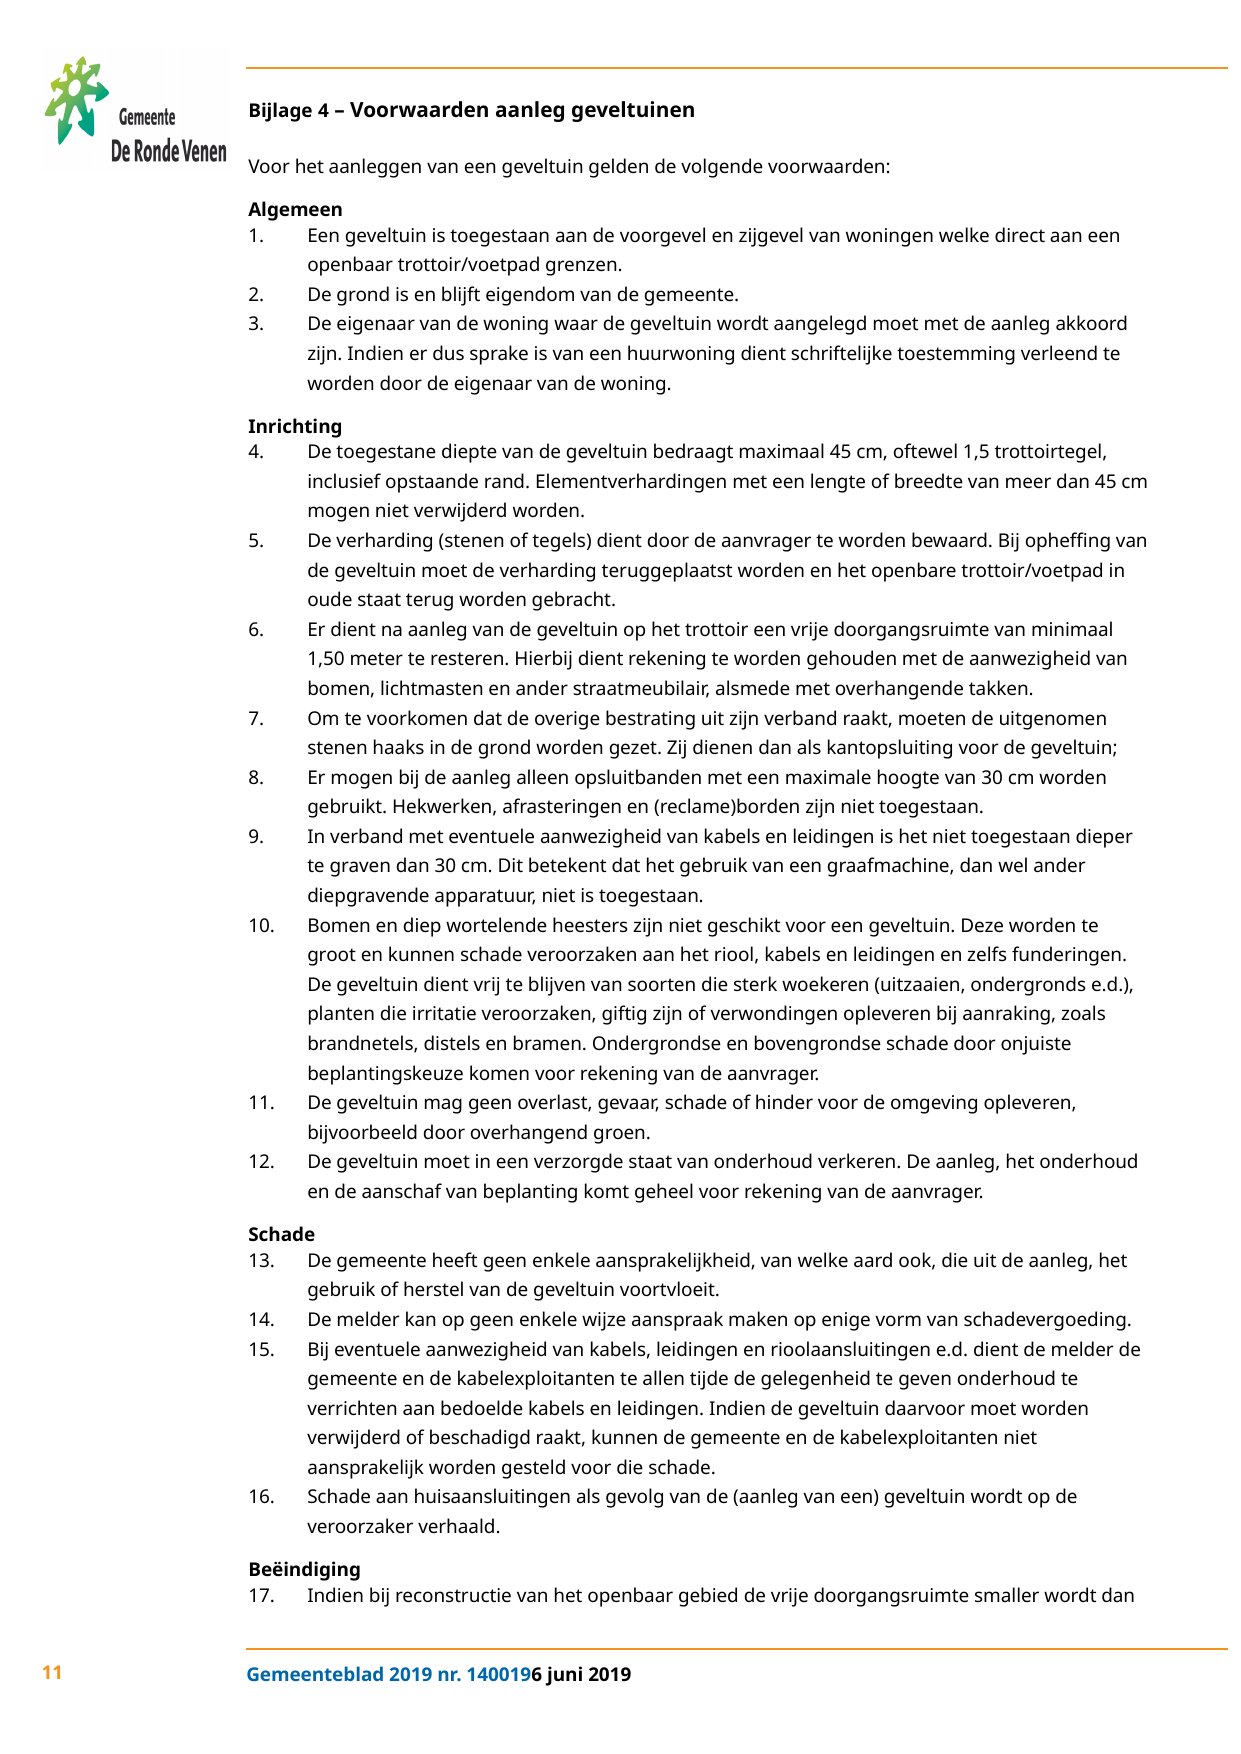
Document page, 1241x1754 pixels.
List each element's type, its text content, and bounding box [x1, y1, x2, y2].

text Algemeen [248, 196, 1152, 222]
list Schade aan huisaansluitingen als gevolg van de (aanleg van een) geveltuin wordt op de veroorzaker verhaald. [248, 1484, 1152, 1539]
list De gemeente heeft geen enkele aansprakelijkheid, van welke aard ook, die uit de aanleg, het gebruik of herstel van de geveltuin voortvloeit. [248, 1247, 1152, 1302]
list De verharding (stenen of tegels) dient door de aanvrager te worden bewaard. Bij opheffing van de geveltuin moet de verharding teruggeplaatst worden en het openbare trottoir/voetpad in oude staat terug worden gebracht. [248, 527, 1152, 612]
list Een geveltuin is toegestaan aan de voorgevel en zijgevel van woningen welke direct aan een openbaar trottoir/voetpad grenzen. [248, 222, 1152, 277]
list De eigenaar van de woning waar de geveltuin wordt aangelegd moet met de aanleg akkoord zijn. Indien er dus sprake is van een huurwoning dient schriftelijke toestemming verleend te worden door de eigenaar van de woning. [248, 311, 1152, 395]
picture [41, 47, 231, 172]
list Bij eventuele aanwezigheid van kabels, leidingen en rioolaansluitingen e.d. dient de melder de gemeente en de kabelexploitanten te allen tijde de gelegenheid te geven onderhoud te verrichten aan bedoelde kabels en leidingen. Indien de geveltuin daarvoor moet worden verwijderd of beschadigd raakt, kunnen de gemeente en de kabelexploitanten niet aansprakelijk worden gesteld voor die schade. [248, 1336, 1152, 1480]
list In verband met eventuele aanwezigheid van kabels en leidingen is het niet toegestaan dieper te graven dan 30 cm. Dit betekent dat het gebruik van een graafmachine, dan wel ander diepgravende apparatuur, niet is toegestaan. [248, 823, 1152, 908]
list Indien bij reconstructie van het openbaar gebied de vrije doorgangsruimte smaller wordt dan [248, 1582, 1152, 1608]
text Voor het aanleggen van een geveltuin gelden de volgende voorwaarden: [248, 153, 1152, 179]
list De grond is en blijft eigendom van de gemeente. [248, 281, 1152, 307]
list De toegestane diepte van de geveltuin bedraagt maximaal 45 cm, oftewel 1,5 trottoirtegel, inclusief opstaande rand. Elementverhardingen met een lengte of breedte van meer dan 45 cm mogen niet verwijderd worden. [248, 438, 1152, 523]
list De geveltuin mag geen overlast, gevaar, schade of hinder voor de omgeving opleveren, bijvoorbeeld door overhangend groen. [248, 1089, 1152, 1145]
text Beëindiging [248, 1556, 1152, 1582]
list Er mogen bij de aanleg alleen opsluitbanden met een maximale hoogte van 30 cm worden gebruikt. Hekwerken, afrasteringen en (reclame)borden zijn niet toegestaan. [248, 764, 1152, 819]
list Om te voorkomen dat de overige bestrating uit zijn verband raakt, moeten de uitgenomen stenen haaks in de grond worden gezet. Zij dienen dan als kantopsluiting voor de geveltuin; [248, 705, 1152, 760]
list Bomen en diep wortelende heesters zijn niet geschikt voor een geveltuin. Deze worden te groot en kunnen schade veroorzaken aan het riool, kabels en leidingen en zelfs funderingen. De geveltuin dient vrij te blijven van soorten die sterk woekeren (uitzaaien, ondergronds e.d.), planten die irritatie veroorzaken, giftig zijn of verwondingen opleveren bij aanraking, zoals brandnetels, distels en bramen. Ondergrondse en bovengrondse schade door onjuiste beplantingskeuze komen voor rekening van de aanvrager. [248, 912, 1152, 1086]
text Bijlage 4 – Voorwaarden aanleg geveltuinen [248, 95, 1152, 123]
list Er dient na aanleg van de geveltuin op het trottoir een vrije doorgangsruimte van minimaal 1,50 meter te resteren. Hierbij dient rekening te worden gehouden met de aanwezigheid van bomen, lichtmasten en ander straatmeubilair, alsmede met overhangende takken. [248, 616, 1152, 701]
text Schade [248, 1221, 1152, 1247]
text Inrichting [248, 413, 1152, 438]
list De geveltuin moet in een verzorgde staat van onderhoud verkeren. De aanleg, het onderhoud en de aanschaf van beplanting komt geheel voor rekening van de aanvrager. [248, 1148, 1152, 1204]
list De melder kan op geen enkele wijze aanspraak maken op enige vorm van schadevergoeding. [248, 1306, 1152, 1332]
